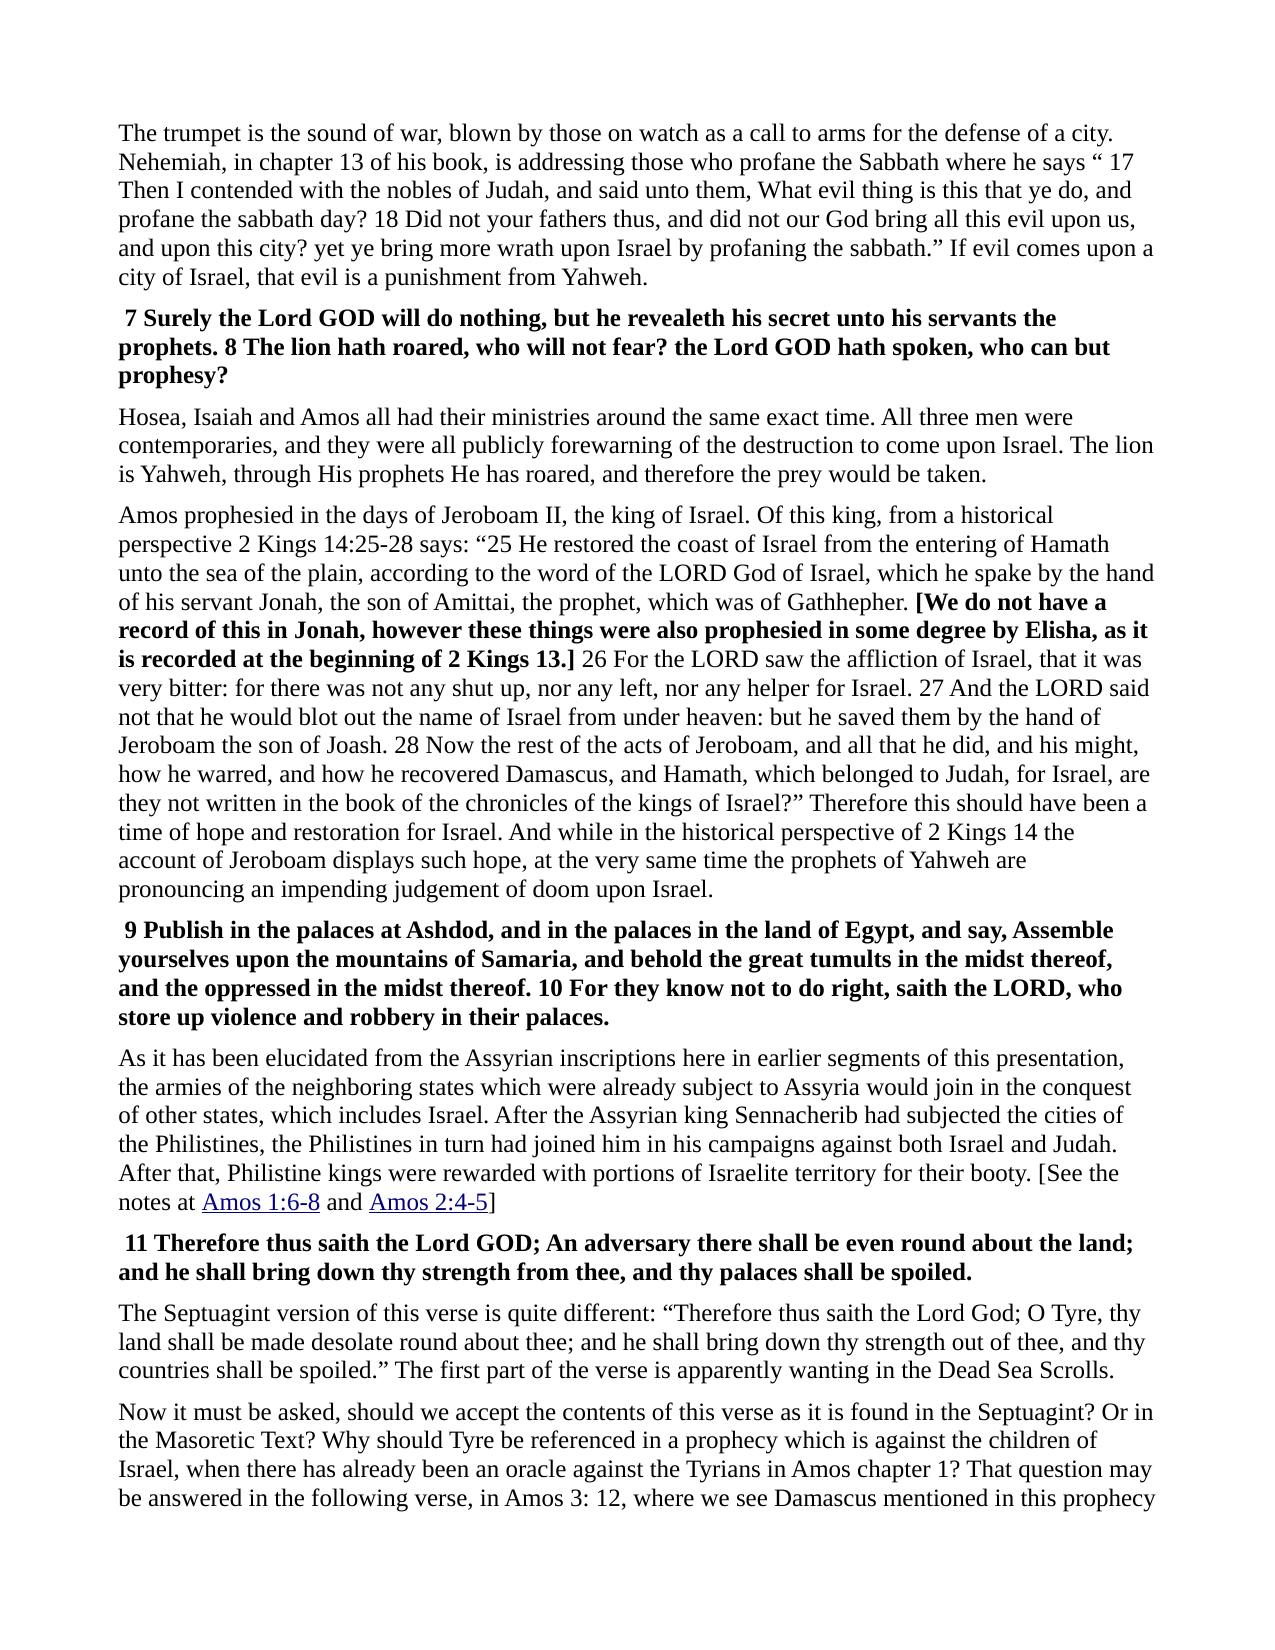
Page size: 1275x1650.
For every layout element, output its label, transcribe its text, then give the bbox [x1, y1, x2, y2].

text 7 Surely the Lord GOD will do nothing, but he revealeth his secret unto his servants the prophets. 8 The lion hath roared, who will not fear? the Lord GOD hath spoken, who can but prophesy? [118, 303, 1157, 389]
text Now it must be asked, should we accept the contents of this verse as it is found in the Septuagint? Or in the Masoretic Text? Why should Tyre be referenced in a prophecy which is against the children of Israel, when there has already been an oracle against the Tyrians in Amos chapter 1? That question may be answered in the following verse, in Amos 3: 12, where we see Damascus mentioned in this prophecy [118, 1397, 1157, 1512]
text Hosea, Isaiah and Amos all had their ministries around the same exact time. All three men were contemporaries, and they were all publicly forewarning of the destruction to come upon Israel. The lion is Yahweh, through His prophets He has roared, and therefore the prey would be taken. [118, 402, 1157, 488]
text 9 Publish in the palaces at Ashdod, and in the palaces in the land of Egypt, and say, Assemble yourselves upon the mountains of Samaria, and behold the great tumults in the midst thereof, and the oppressed in the midst thereof. 10 For they know not to do right, saith the LORD, who store up violence and robbery in their palaces. [118, 916, 1157, 1031]
text 11 Therefore thus saith the Lord GOD; An adversary there shall be even round about the land; and he shall bring down thy strength from thee, and thy palaces shall be spoiled. [118, 1228, 1157, 1286]
text The Septuagint version of this verse is quite different: “Therefore thus saith the Lord God; O Tyre, thy land shall be made desolate round about thee; and he shall bring down thy strength out of thee, and thy countries shall be spoiled.” The first part of the verse is apparently wanting in the Dead Sea Scrolls. [118, 1298, 1157, 1384]
text Amos prophesied in the days of Jeroboam II, the king of Israel. Of this king, from a historical perspective 2 Kings 14:25-28 says: “25 He restored the coast of Israel from the entering of Hamath unto the sea of the plain, according to the word of the LORD God of Israel, which he spake by the hand of his servant Jonah, the son of Amittai, the prophet, which was of Gathhepher. [We do not have a record of this in Jonah, however these things were also prophesied in some degree by Elisha, as it is recorded at the beginning of 2 Kings 13.] 26 For the LORD saw the affliction of Israel, that it was very bitter: for there was not any shut up, nor any left, nor any helper for Israel. 27 And the LORD said not that he would blot out the name of Israel from under heaven: but he saved them by the hand of Jeroboam the son of Joash. 28 Now the rest of the acts of Jeroboam, and all that he did, and his might, how he warred, and how he recovered Damascus, and Hamath, which belonged to Judah, for Israel, are they not written in the book of the chronicles of the kings of Israel?” Therefore this should have been a time of hope and restoration for Israel. And while in the historical perspective of 2 Kings 14 the account of Jeroboam displays such hope, at the very same time the prophets of Yahweh are pronouncing an impending judgement of doom upon Israel. [118, 501, 1157, 903]
text As it has been elucidated from the Assyrian inscriptions here in earlier segments of this presentation, the armies of the neighboring states which were already subject to Assyria would join in the conquest of other states, which includes Israel. After the Assyrian king Sennacherib had subjected the cities of the Philistines, the Philistines in turn had joined him in his campaigns against both Israel and Judah. After that, Philistine kings were rewarded with portions of Israelite territory for their booty. [See the notes at Amos 1:6-8 and Amos 2:4-5] [118, 1043, 1157, 1216]
text The trumpet is the sound of war, blown by those on watch as a call to arms for the defense of a city. Nehemiah, in chapter 13 of his book, is addressing those who profane the Sabbath where he says “ 17 Then I contended with the nobles of Judah, and said unto them, What evil thing is this that ye do, and profane the sabbath day? 18 Did not your fathers thus, and did not our God bring all this evil upon us, and upon this city? yet ye bring more wrath upon Israel by profaning the sabbath.” If evil comes upon a city of Israel, that evil is a punishment from Yahweh. [118, 118, 1157, 291]
